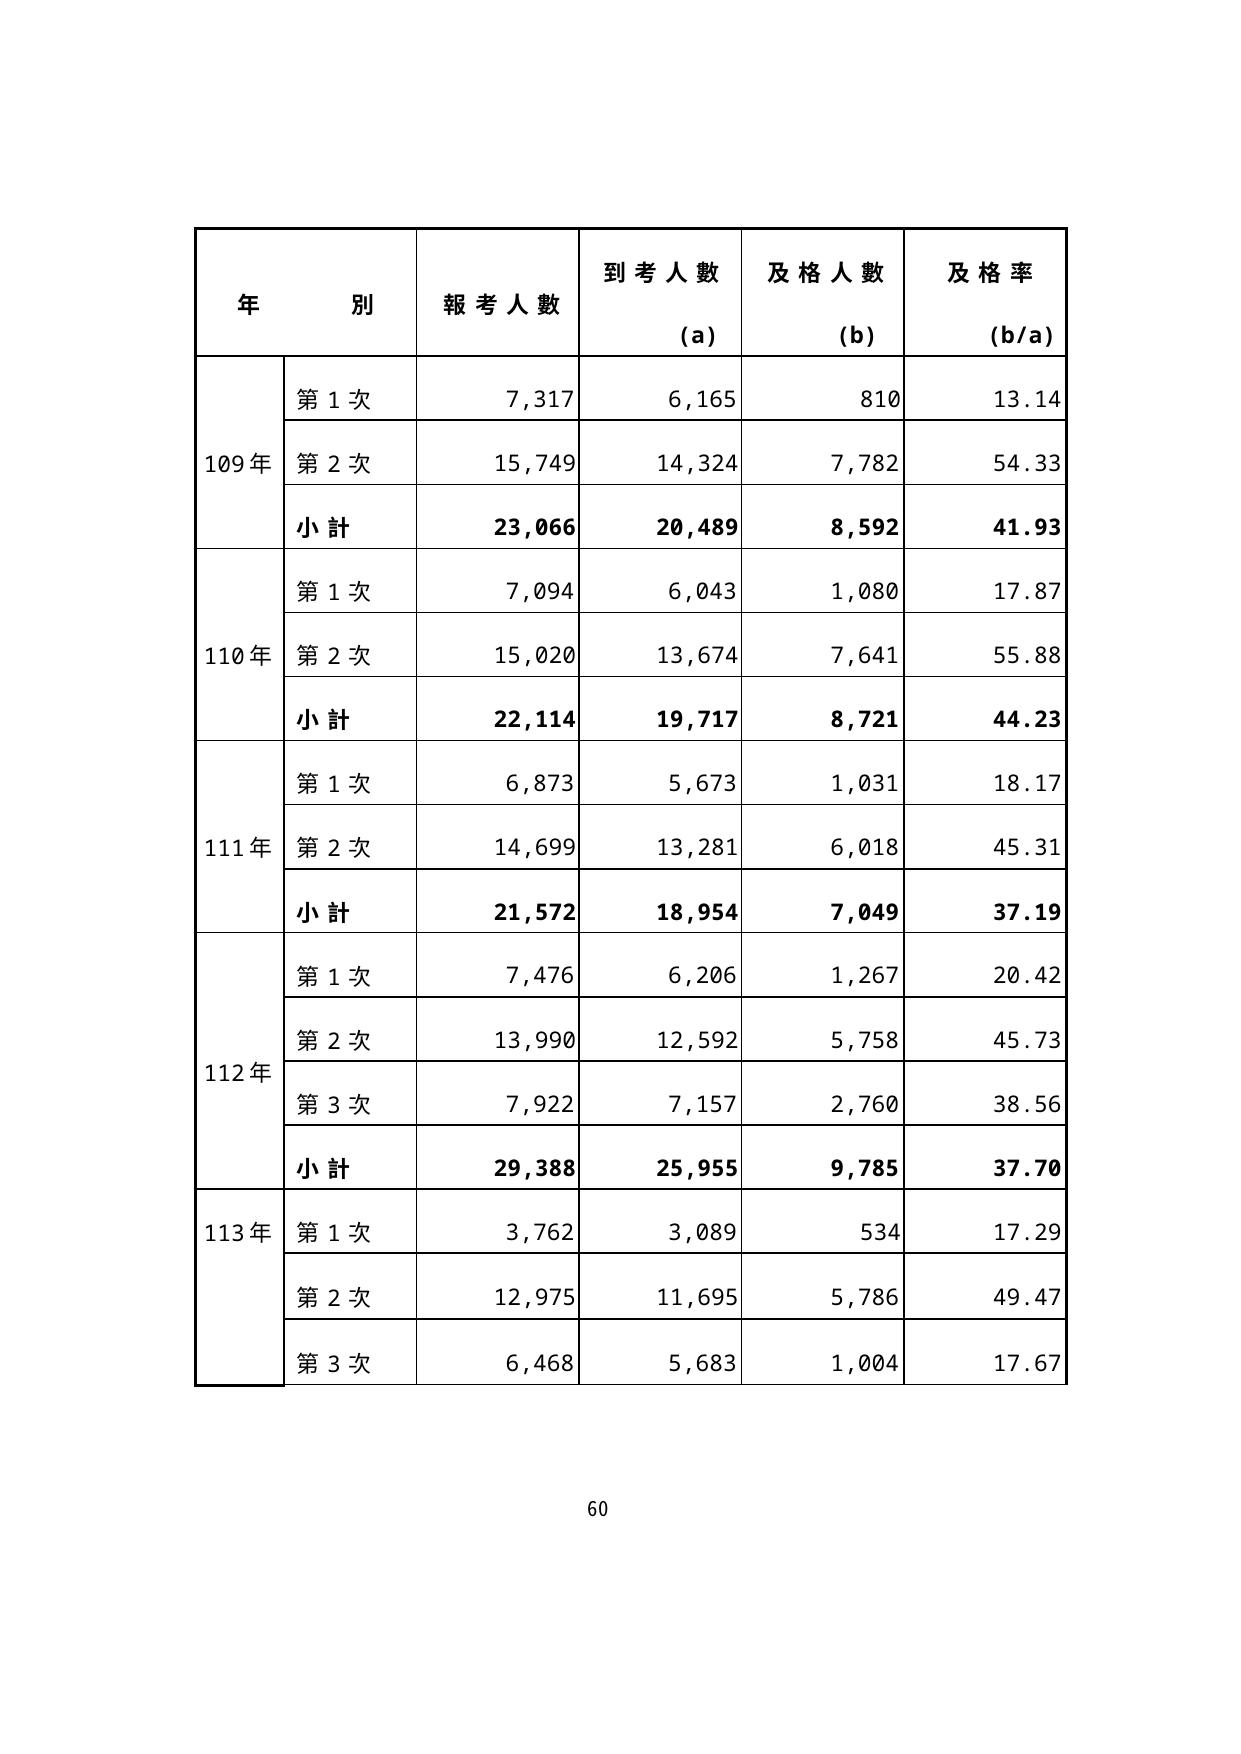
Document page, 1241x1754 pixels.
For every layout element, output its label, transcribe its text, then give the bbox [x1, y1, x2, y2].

table_cell 12,975 [417, 1254, 578, 1318]
table_header 報考人數 [417, 230, 578, 355]
table_cell 110年 [197, 549, 283, 740]
table_cell 1,267 [742, 933, 903, 996]
table_cell 7,157 [580, 1062, 741, 1124]
table_cell 第1次 [285, 549, 416, 612]
table_cell 第1次 [285, 933, 416, 996]
table_cell 第3次 [285, 1062, 416, 1124]
table_cell 6,206 [580, 933, 741, 996]
table_header 年 別 [197, 230, 416, 355]
table_cell 109年 [197, 357, 283, 547]
table_cell 小計 [285, 677, 416, 740]
table_header 到考人數(a) [580, 230, 741, 355]
table_cell 第1次 [285, 1190, 416, 1252]
table_cell 23,066 [417, 485, 578, 547]
table_cell 37.70 [905, 1126, 1065, 1188]
table_cell 44.23 [905, 677, 1065, 740]
table_cell 第2次 [285, 998, 416, 1060]
table_cell 45.73 [905, 998, 1065, 1060]
table_cell 18,954 [580, 870, 741, 932]
table_cell 3,762 [417, 1190, 578, 1252]
table_cell 7,049 [742, 870, 903, 932]
table_cell 1,004 [742, 1320, 903, 1383]
table_cell 5,683 [580, 1320, 741, 1383]
table_cell 第3次 [285, 1320, 416, 1383]
table_cell 20,489 [580, 485, 741, 547]
table_cell 7,094 [417, 549, 578, 612]
table_cell 18.17 [905, 741, 1065, 804]
table_cell 13,674 [580, 613, 741, 676]
table_cell 小計 [285, 1126, 416, 1188]
table_header 及格人數(b) [742, 230, 903, 355]
table_cell 6,043 [580, 549, 741, 612]
table_cell 5,786 [742, 1254, 903, 1318]
table_cell 6,468 [417, 1320, 578, 1383]
table_cell 37.19 [905, 870, 1065, 932]
table_cell 15,020 [417, 613, 578, 676]
table_cell 21,572 [417, 870, 578, 932]
table_cell 14,324 [580, 421, 741, 483]
table_cell 534 [742, 1190, 903, 1252]
table_cell 13,281 [580, 805, 741, 868]
table_cell 29,388 [417, 1126, 578, 1188]
table_cell 25,955 [580, 1126, 741, 1188]
table_cell 19,717 [580, 677, 741, 740]
table_cell 第2次 [285, 421, 416, 483]
table_cell 1,031 [742, 741, 903, 804]
table_cell 7,922 [417, 1062, 578, 1124]
table_cell 7,641 [742, 613, 903, 676]
table_cell 小計 [285, 485, 416, 547]
table_cell 5,758 [742, 998, 903, 1060]
table_cell 12,592 [580, 998, 741, 1060]
table_cell 17.29 [905, 1190, 1065, 1252]
table_cell 113年 [197, 1190, 283, 1383]
table_cell 14,699 [417, 805, 578, 868]
table_header 及格率(b/a) [905, 230, 1065, 355]
table_cell 17.67 [905, 1320, 1065, 1383]
table_cell 8,592 [742, 485, 903, 547]
table_cell 9,785 [742, 1126, 903, 1188]
table_cell 1,080 [742, 549, 903, 612]
table_cell 7,476 [417, 933, 578, 996]
table_cell 8,721 [742, 677, 903, 740]
table_cell 22,114 [417, 677, 578, 740]
table_cell 第2次 [285, 805, 416, 868]
table_cell 7,317 [417, 357, 578, 419]
table_cell 第1次 [285, 741, 416, 804]
table_cell 7,782 [742, 421, 903, 483]
table_cell 第2次 [285, 613, 416, 676]
table_cell 54.33 [905, 421, 1065, 483]
table_cell 11,695 [580, 1254, 741, 1318]
table_cell 17.87 [905, 549, 1065, 612]
table_cell 112年 [197, 933, 283, 1188]
table_cell 55.88 [905, 613, 1065, 676]
table_cell 5,673 [580, 741, 741, 804]
table_cell 小計 [285, 870, 416, 932]
table_cell 45.31 [905, 805, 1065, 868]
table_cell 6,873 [417, 741, 578, 804]
table_cell 第2次 [285, 1254, 416, 1318]
table_cell 41.93 [905, 485, 1065, 547]
table_cell 2,760 [742, 1062, 903, 1124]
table_cell 13.14 [905, 357, 1065, 419]
table_cell 20.42 [905, 933, 1065, 996]
table_cell 111年 [197, 741, 283, 932]
table_cell 38.56 [905, 1062, 1065, 1124]
table_cell 6,018 [742, 805, 903, 868]
table_cell 49.47 [905, 1254, 1065, 1318]
table_cell 6,165 [580, 357, 741, 419]
table_cell 15,749 [417, 421, 578, 483]
table_cell 3,089 [580, 1190, 741, 1252]
table_cell 810 [742, 357, 903, 419]
table_cell 第1次 [285, 357, 416, 419]
table_cell 13,990 [417, 998, 578, 1060]
